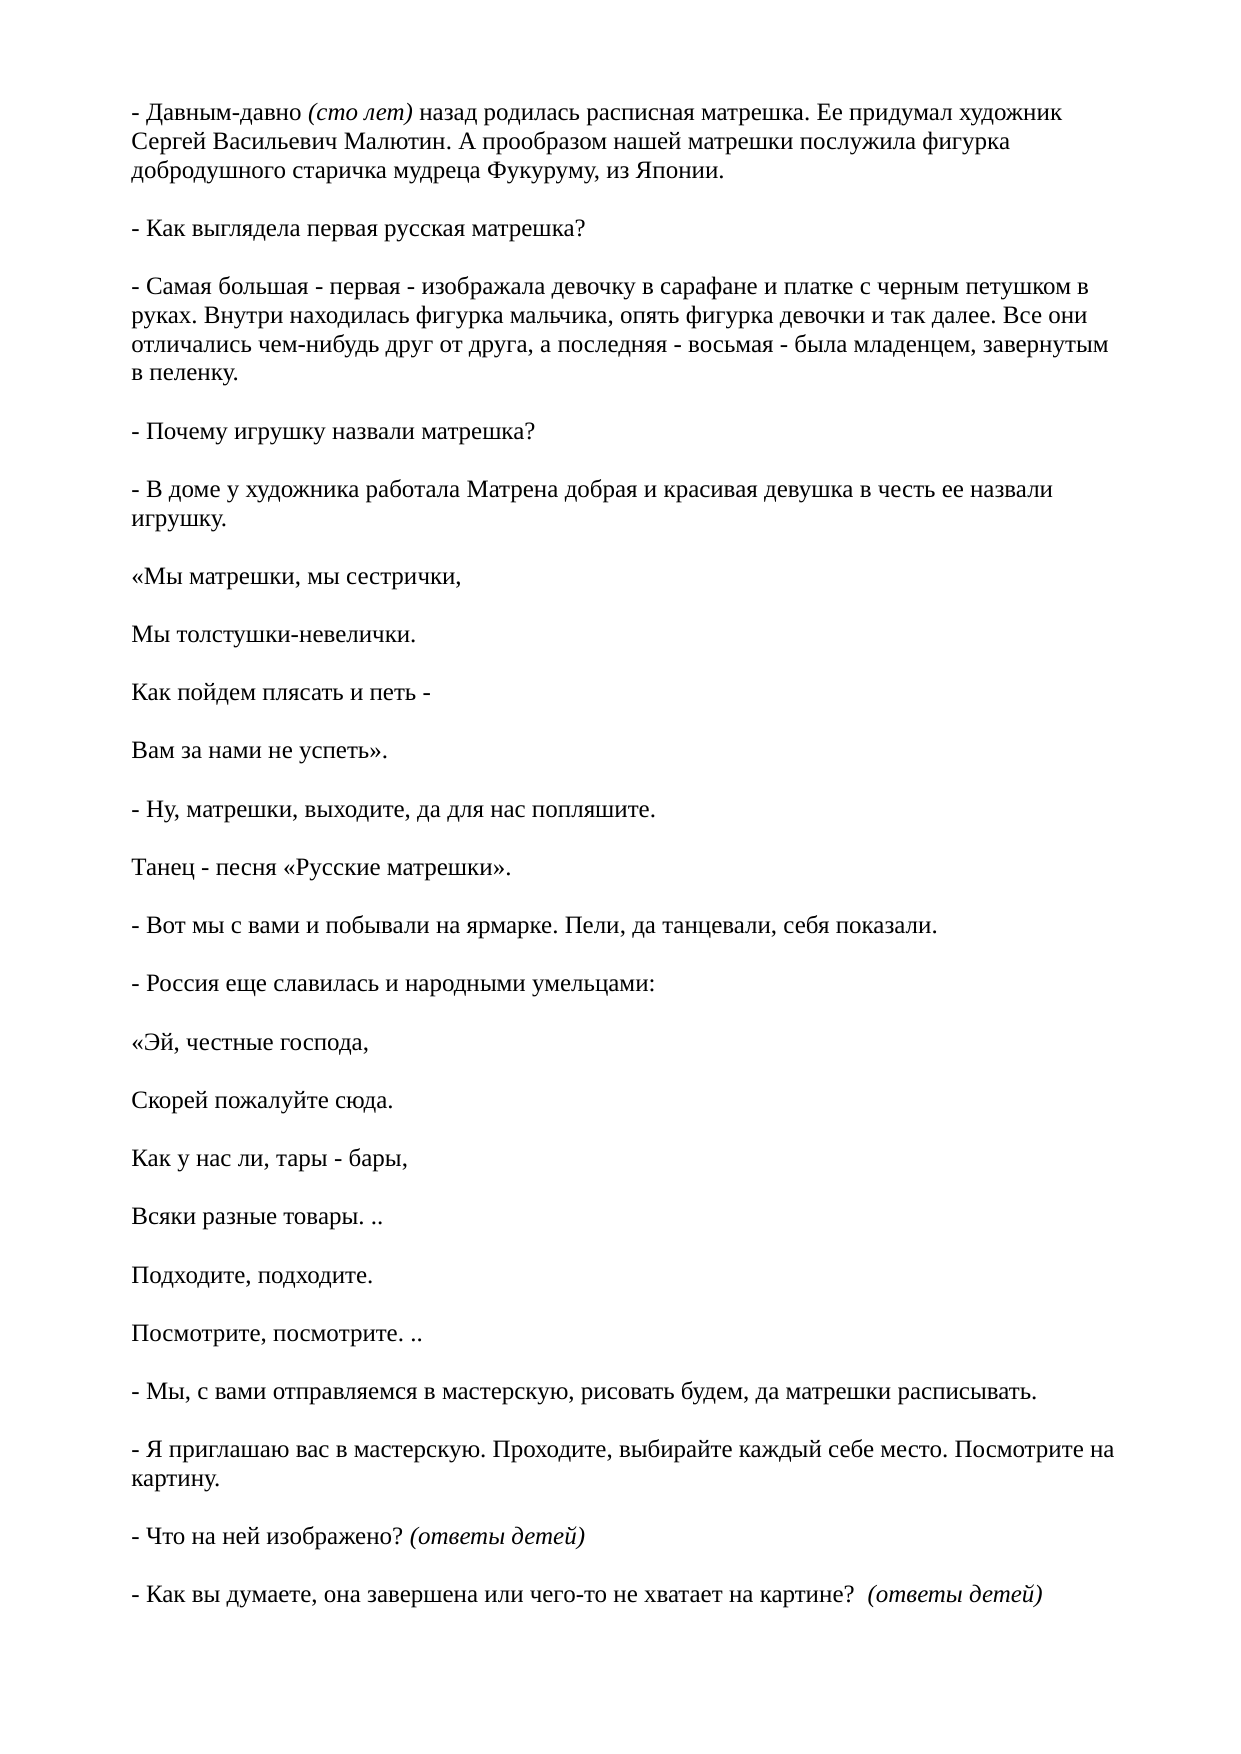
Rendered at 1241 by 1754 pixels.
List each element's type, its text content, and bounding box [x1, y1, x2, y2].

text - Ну, матрешки, выходите, да для нас попляшите. [131, 794, 1123, 823]
text - Почему игрушку назвали матрешка? [131, 416, 1123, 444]
text Скорей пожалуйте сюда. [131, 1085, 1123, 1114]
text Мы толстушки-невелички. [131, 619, 1123, 648]
text - Что на ней изображено? (ответы детей) [131, 1521, 1123, 1550]
text - Я приглашаю вас в мастерскую. Проходите, выбирайте каждый себе место. Посмотрите на картину. [131, 1434, 1123, 1492]
text «Эй, честные господа, [131, 1027, 1123, 1056]
text Как пойдем плясать и петь - [131, 677, 1123, 706]
text - Мы, с вами отправляемся в мастерскую, рисовать будем, да матрешки расписывать. [131, 1376, 1123, 1405]
text - Как вы думаете, она завершена или чего-то не хватает на картине? (ответы детей) [131, 1579, 1123, 1608]
text Подходите, подходите. [131, 1260, 1123, 1288]
text - В доме у художника работала Матрена добрая и красивая девушка в честь ее назвали игрушку. [131, 474, 1123, 531]
text Вам за нами не успеть». [131, 736, 1123, 764]
text - Самая большая - первая - изображала девочку в сарафане и платке с черным петушком в руках. Внутри находилась фигурка мальчика, опять фигурка девочки и так далее. Все они отличались чем-нибудь друг от друга, а последняя - восьмая - была младенцем, завернутым в пеленку. [131, 271, 1123, 386]
text - Давным-давно (сто лет) назад родилась расписная матрешка. Ее придумал художник Сергей Васильевич Малютин. А прообразом нашей матрешки послужила фигурка добродушного старичка мудреца Фукуруму, из Японии. [131, 97, 1123, 183]
text Как у нас ли, тары - бары, [131, 1143, 1123, 1172]
text - Как выглядела первая русская матрешка? [131, 213, 1123, 242]
text - Россия еще славилась и народными умельцами: [131, 968, 1123, 997]
text «Мы матрешки, мы сестрички, [131, 561, 1123, 590]
text Посмотрите, посмотрите. .. [131, 1318, 1123, 1347]
text Танец - песня «Русские матрешки». [131, 852, 1123, 881]
text - Вот мы с вами и побывали на ярмарке. Пели, да танцевали, себя показали. [131, 910, 1123, 939]
text Всяки разные товары. .. [131, 1201, 1123, 1230]
